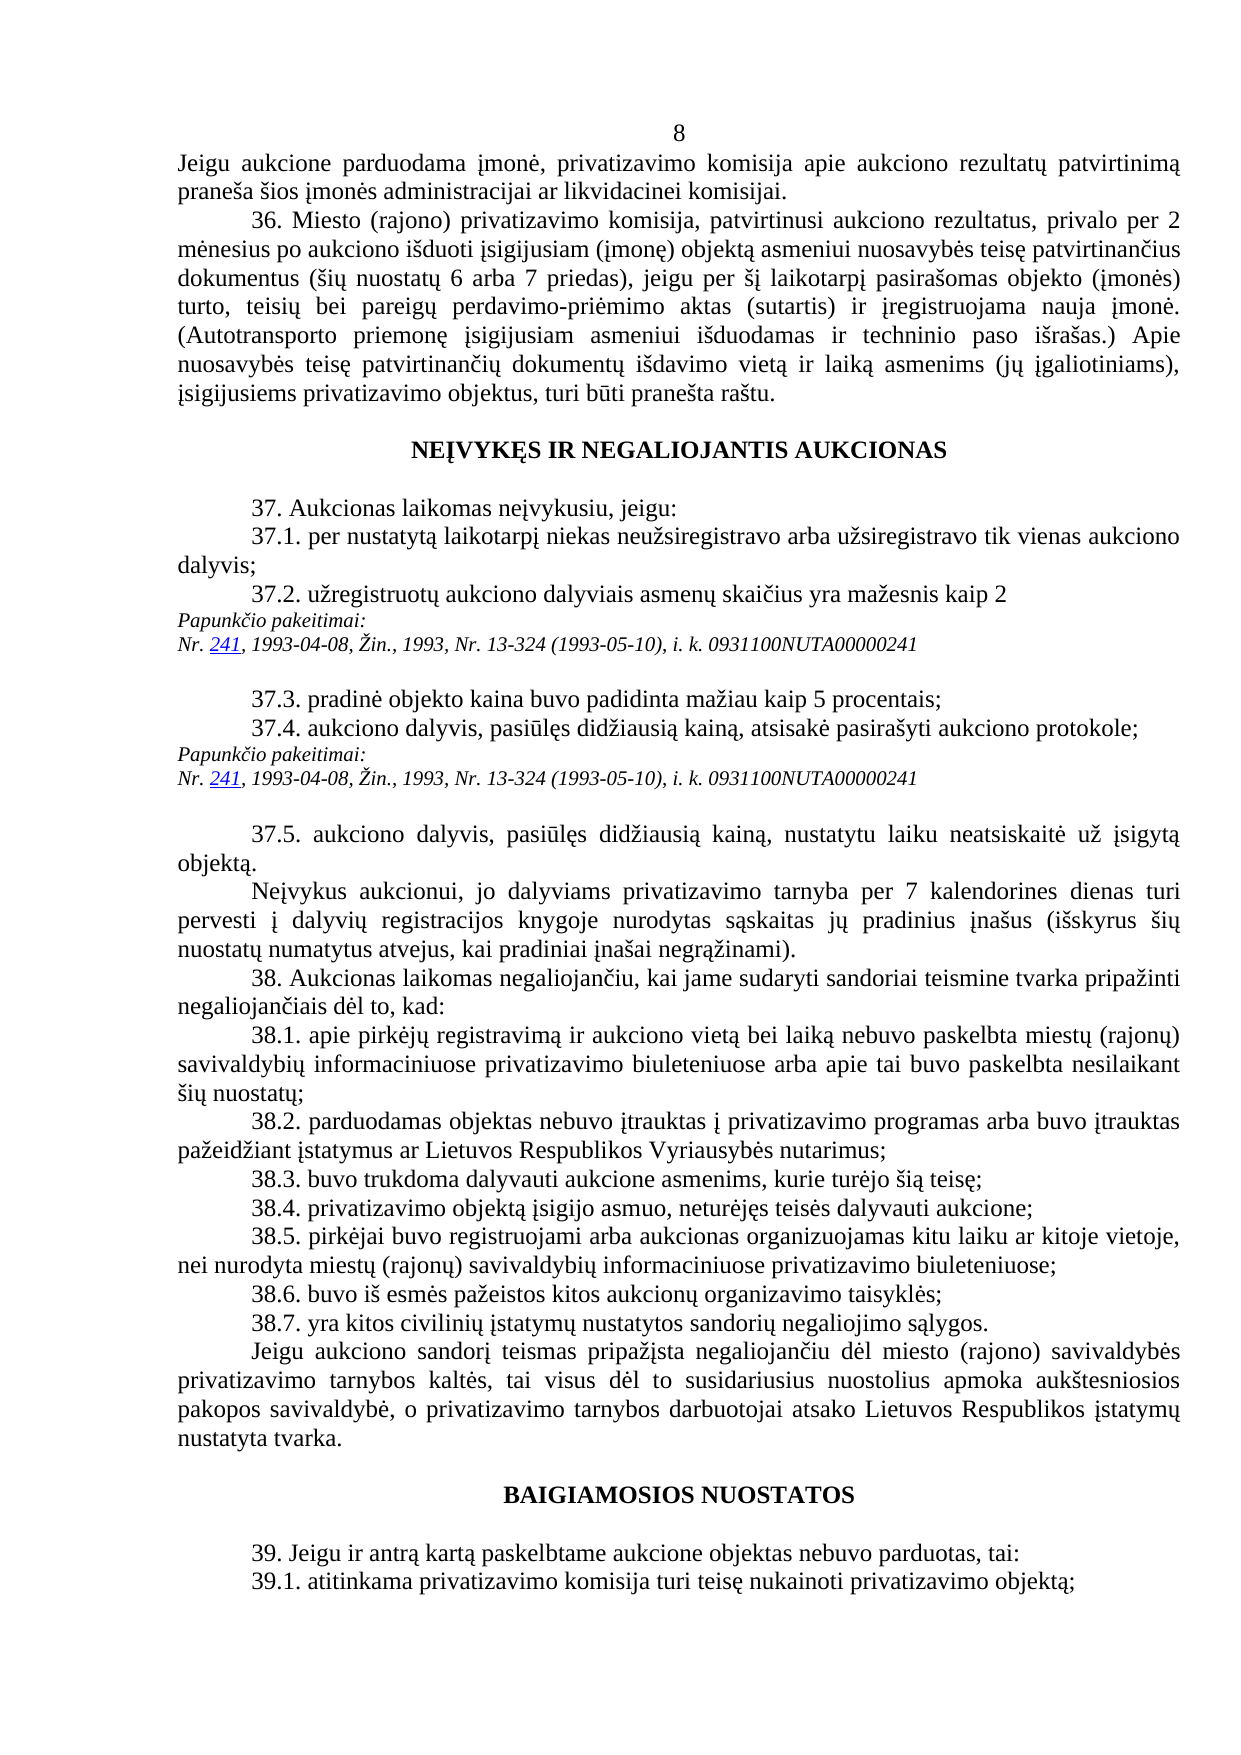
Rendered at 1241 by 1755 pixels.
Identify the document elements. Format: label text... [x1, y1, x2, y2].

text Baigiamosios nuostatos [177, 1480, 1181, 1509]
text Nr. 241, 1993-04-08, Žin., 1993, Nr. 13-324 (1993-05-10), i. k. 0931100NUTA00000241 [177, 766, 1181, 790]
text 39.1. atitinkama privatizavimo komisija turi teisę nukainoti privatizavimo objektą; [177, 1566, 1181, 1595]
text 38.5. pirkėjai buvo registruojami arba aukcionas organizuojamas kitu laiku ar kitoje vietoje, nei nurodyta miestų (rajonų) savivaldybių informaciniuose privatizavimo biuleteniuose; [177, 1221, 1181, 1279]
text 38. Aukcionas laikomas negaliojančiu, kai jame sudaryti sandoriai teismine tvarka pripažinti negaliojančiais dėl to, kad: [177, 963, 1181, 1020]
text Neįvykęs ir negaliojantis aukcionas [177, 435, 1181, 464]
text 38.4. privatizavimo objektą įsigijo asmuo, neturėjęs teisės dalyvauti aukcione; [177, 1193, 1181, 1221]
text 37.2. užregistruotų aukciono dalyviais asmenų skaičius yra mažesnis kaip 2 [177, 579, 1181, 608]
text 38.6. buvo iš esmės pažeistos kitos aukcionų organizavimo taisyklės; [177, 1279, 1181, 1308]
text 37.3. pradinė objekto kaina buvo padidinta mažiau kaip 5 procentais; [177, 684, 1181, 713]
text 38.1. apie pirkėjų registravimą ir aukciono vietą bei laiką nebuvo paskelbta miestų (rajonų) savivaldybių informaciniuose privatizavimo biuleteniuose arba apie tai buvo paskelbta nesilaikant šių nuostatų; [177, 1020, 1181, 1106]
text 37.5. aukciono dalyvis, pasiūlęs didžiausią kainą, nustatytu laiku neatsiskaitė už įsigytą objektą. [177, 819, 1181, 876]
text 37. Aukcionas laikomas neįvykusiu, jeigu: [177, 493, 1181, 521]
text 37.4. aukciono dalyvis, pasiūlęs didžiausią kainą, atsisakė pasirašyti aukciono protokole; [177, 713, 1181, 742]
text Jeigu aukciono sandorį teismas pripažįsta negaliojančiu dėl miesto (rajono) savivaldybės privatizavimo tarnybos kaltės, tai visus dėl to susidariusius nuostolius apmoka aukštesniosios pakopos savivaldybė, o privatizavimo tarnybos darbuotojai atsako Lietuvos Respublikos įstatymų nustatyta tvarka. [177, 1336, 1181, 1451]
text 38.2. parduodamas objektas nebuvo įtrauktas į privatizavimo programas arba buvo įtrauktas pažeidžiant įstatymus ar Lietuvos Respublikos Vyriausybės nutarimus; [177, 1106, 1181, 1164]
text Papunkčio pakeitimai: [177, 742, 1181, 766]
text Papunkčio pakeitimai: [177, 608, 1181, 632]
text Nr. 241, 1993-04-08, Žin., 1993, Nr. 13-324 (1993-05-10), i. k. 0931100NUTA00000241 [177, 632, 1181, 656]
text 37.1. per nustatytą laikotarpį niekas neužsiregistravo arba užsiregistravo tik vienas aukciono dalyvis; [177, 521, 1181, 579]
text 36. Miesto (rajono) privatizavimo komisija, patvirtinusi aukciono rezultatus, privalo per 2 mėnesius po aukciono išduoti įsigijusiam (įmonę) objektą asmeniui nuosavybės teisę patvirtinančius dokumentus (šių nuostatų 6 arba 7 priedas), jeigu per šį laikotarpį pasirašomas objekto (įmonės) turto, teisių bei pareigų perdavimo-priėmimo aktas (sutartis) ir įregistruojama nauja įmonė. (Autotransporto priemonę įsigijusiam asmeniui išduodamas ir techninio paso išrašas.) Apie nuosavybės teisę patvirtinančių dokumentų išdavimo vietą ir laiką asmenims (jų įgaliotiniams), įsigijusiems privatizavimo objektus, turi būti pranešta raštu. [177, 205, 1181, 406]
text 39. Jeigu ir antrą kartą paskelbtame aukcione objektas nebuvo parduotas, tai: [177, 1538, 1181, 1566]
text Jeigu aukcione parduodama įmonė, privatizavimo komisija apie aukciono rezultatų patvirtinimą praneša šios įmonės administracijai ar likvidacinei komisijai. [177, 148, 1181, 205]
text 38.3. buvo trukdoma dalyvauti aukcione asmenims, kurie turėjo šią teisę; [177, 1164, 1181, 1193]
text Neįvykus aukcionui, jo dalyviams privatizavimo tarnyba per 7 kalendorines dienas turi pervesti į dalyvių registracijos knygoje nurodytas sąskaitas jų pradinius įnašus (išskyrus šių nuostatų numatytus atvejus, kai pradiniai įnašai negrąžinami). [177, 876, 1181, 963]
text 38.7. yra kitos civilinių įstatymų nustatytos sandorių negaliojimo sąlygos. [177, 1308, 1181, 1336]
